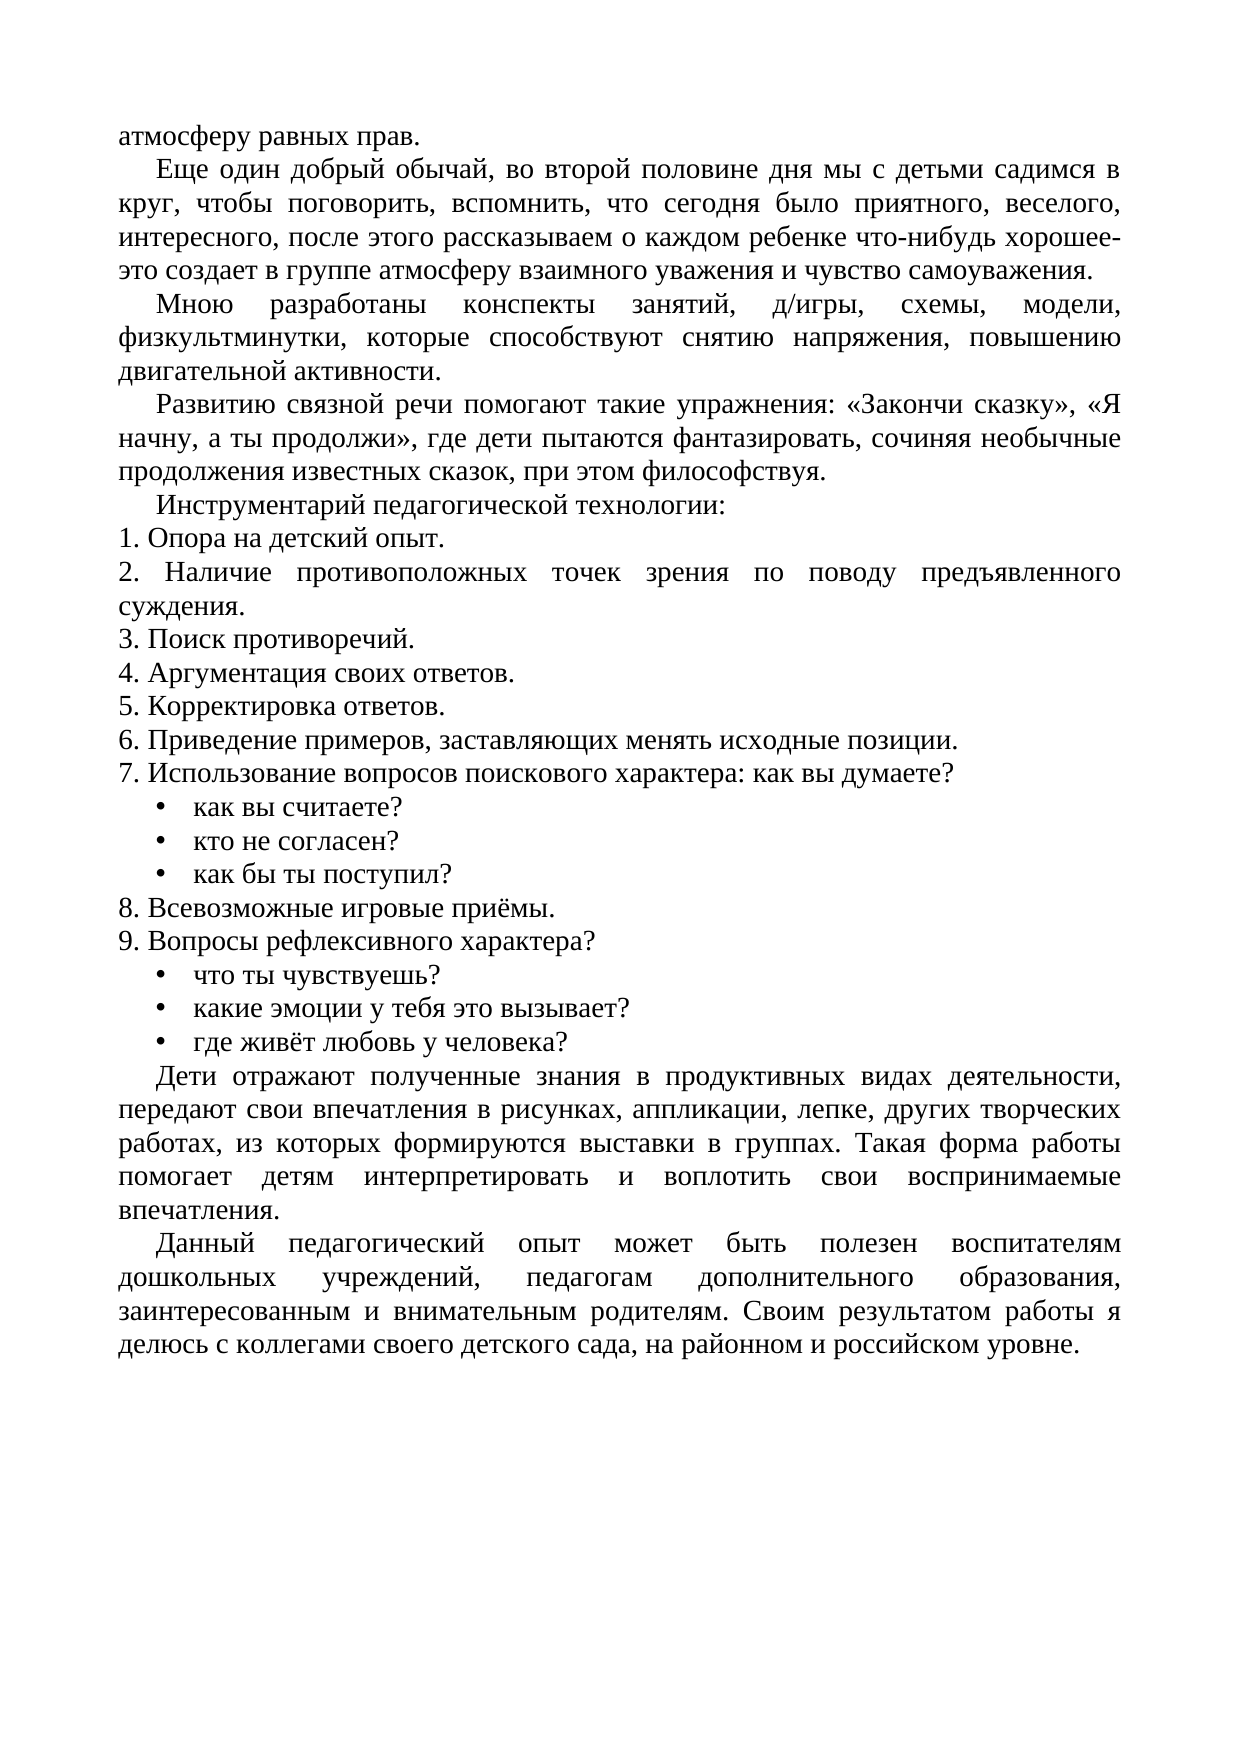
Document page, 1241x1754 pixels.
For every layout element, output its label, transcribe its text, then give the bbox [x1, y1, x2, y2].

text 7. Использование вопросов поискового характера: как вы думаете? [118, 755, 1122, 789]
list где живёт любовь у человека? [156, 1024, 1122, 1058]
text 1. Опора на детский опыт. [118, 521, 1122, 554]
text 5. Корректировка ответов. [118, 688, 1122, 722]
text 4. Аргументация своих ответов. [118, 655, 1122, 688]
text 8. Всевозможные игровые приёмы. [118, 890, 1122, 923]
text 3. Поиск противоречий. [118, 621, 1122, 655]
text 9. Вопросы рефлексивного характера? [118, 923, 1122, 957]
text Дети отражают полученные знания в продуктивных видах деятельности, передают свои впечатления в рисунках, аппликации, лепке, других творческих работах, из которых формируются выставки в группах. Такая форма работы помогает детям интерпретировать и воплотить свои воспринимаемые впечатления. [118, 1058, 1122, 1226]
text 2. Наличие противоположных точек зрения по поводу предъявленного суждения. [118, 554, 1122, 621]
list как вы считаете? [156, 789, 1122, 823]
text 6. Приведение примеров, заставляющих менять исходные позиции. [118, 722, 1122, 755]
list какие эмоции у тебя это вызывает? [156, 991, 1122, 1024]
list что ты чувствуешь? [156, 957, 1122, 991]
list как бы ты поступил? [156, 856, 1122, 890]
text Данный педагогический опыт может быть полезен воспитателям дошкольных учреждений, педагогам дополнительного образования, заинтересованным и внимательным родителям. Своим результатом работы я делюсь с коллегами своего детского сада, на районном и российском уровне. [118, 1226, 1122, 1360]
list кто не согласен? [156, 823, 1122, 856]
text Инструментарий педагогической технологии: [118, 487, 1122, 521]
text Мною разработаны конспекты занятий, д/игры, схемы, модели, физкультминутки, которые способствуют снятию напряжения, повышению двигательной активности. [118, 286, 1122, 386]
text атмосферу равных прав. [118, 118, 1122, 152]
text Еще один добрый обычай, во второй половине дня мы с детьми садимся в круг, чтобы поговорить, вспомнить, что сегодня было приятного, веселого, интересного, после этого рассказываем о каждом ребенке что-нибудь хорошее-это создает в группе атмосферу взаимного уважения и чувство самоуважения. [118, 152, 1122, 286]
text Развитию связной речи помогают такие упражнения: «Закончи сказку», «Я начну, а ты продолжи», где дети пытаются фантазировать, сочиняя необычные продолжения известных сказок, при этом философствуя. [118, 386, 1122, 487]
